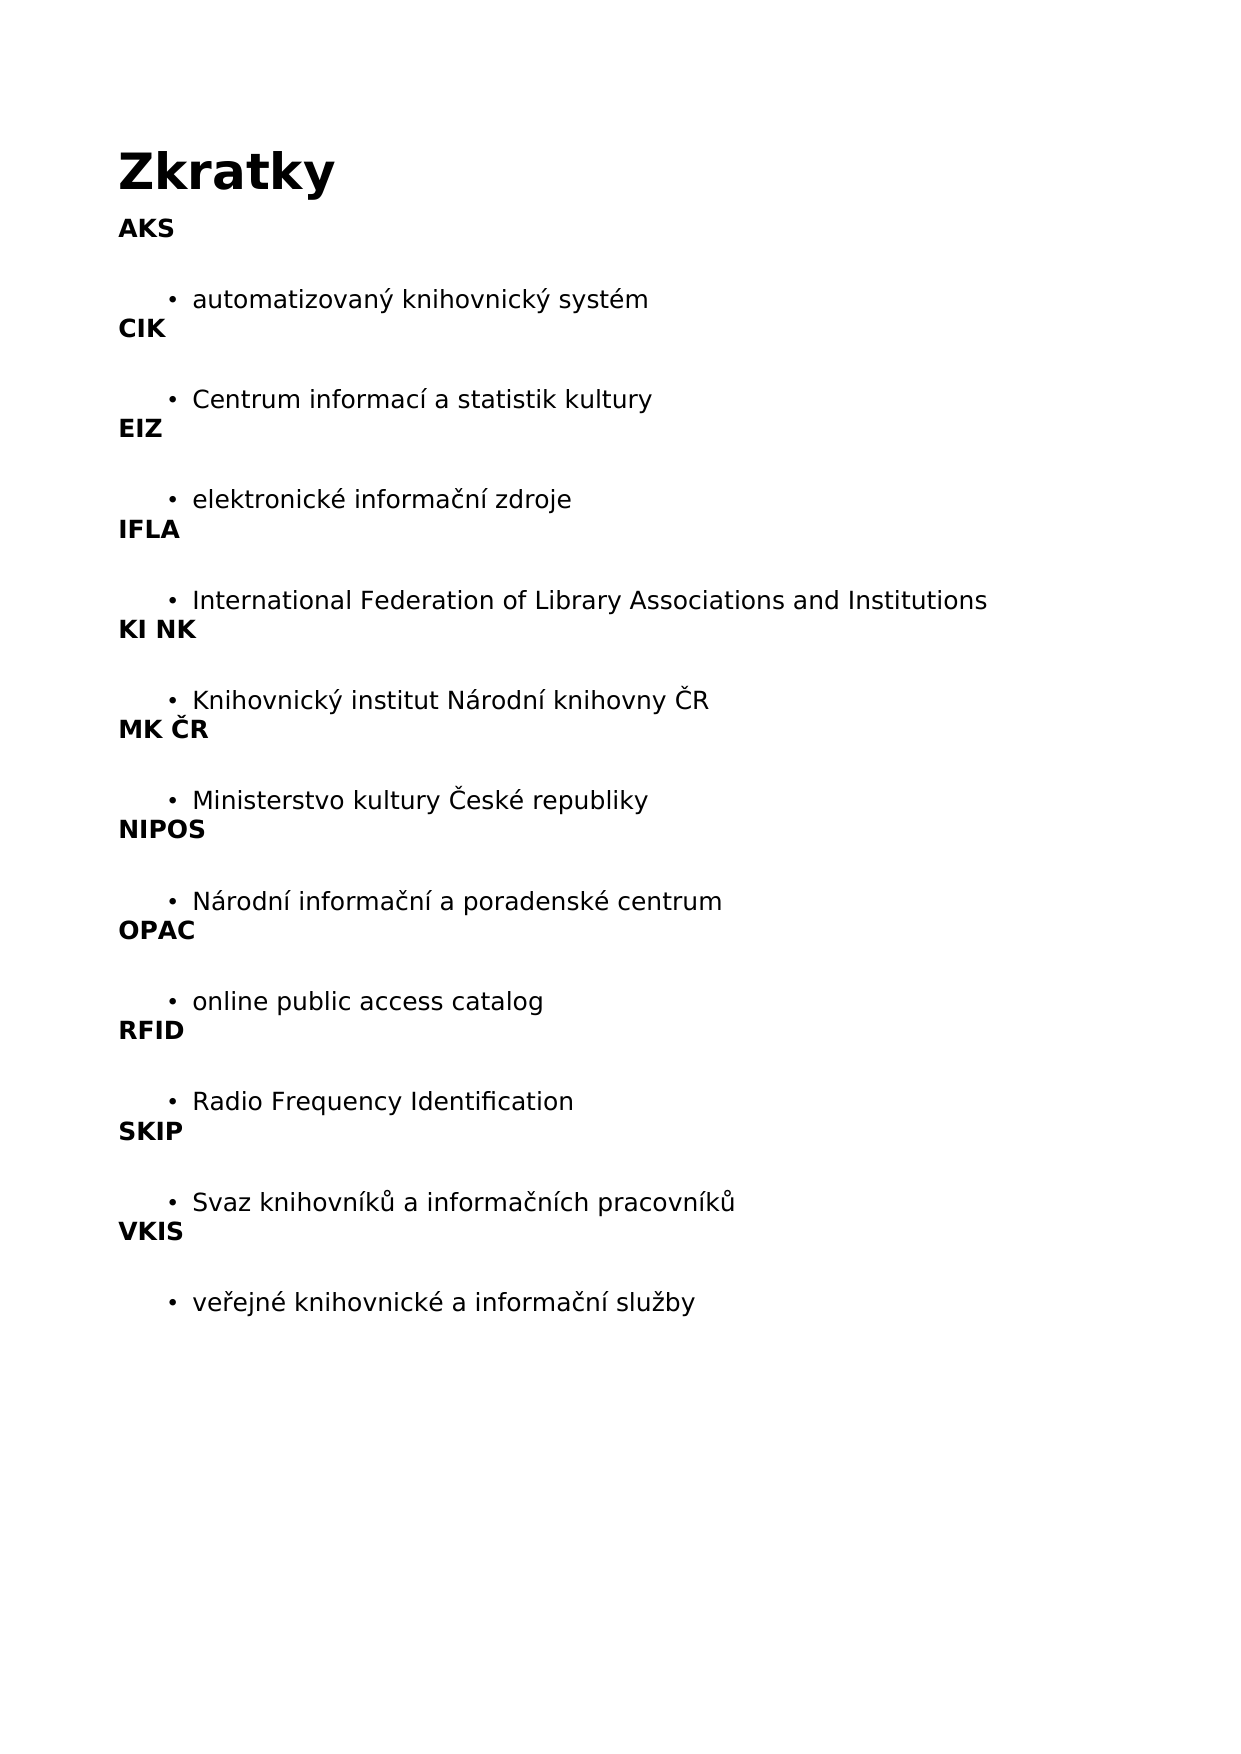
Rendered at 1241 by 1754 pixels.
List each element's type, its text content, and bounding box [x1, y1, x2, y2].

list online public access catalog [177, 987, 1122, 1016]
list automatizovaný knihovnický systém [177, 285, 1122, 314]
subtitle Zkratky [118, 143, 1122, 201]
text OPAC [118, 916, 1122, 945]
text MK ČR [118, 715, 1122, 744]
text RFID [118, 1016, 1122, 1046]
list International Federation of Library Associations and Institutions [177, 586, 1122, 615]
list Centrum informací a statistik kultury [177, 385, 1122, 414]
text IFLA [118, 515, 1122, 544]
text KI NK [118, 615, 1122, 644]
text NIPOS [118, 816, 1122, 845]
text AKS [118, 214, 1122, 243]
text EIZ [118, 414, 1122, 444]
text SKIP [118, 1117, 1122, 1146]
list elektronické informační zdroje [177, 486, 1122, 515]
list Radio Frequency Identification [177, 1087, 1122, 1117]
list Knihovnický institut Národní knihovny ČR [177, 686, 1122, 715]
list Národní informační a poradenské centrum [177, 887, 1122, 916]
text CIK [118, 314, 1122, 343]
text VKIS [118, 1217, 1122, 1246]
list Ministerstvo kultury České republiky [177, 787, 1122, 816]
list veřejné knihovnické a informační služby [177, 1288, 1122, 1317]
list Svaz knihovníků a informačních pracovníků [177, 1188, 1122, 1217]
